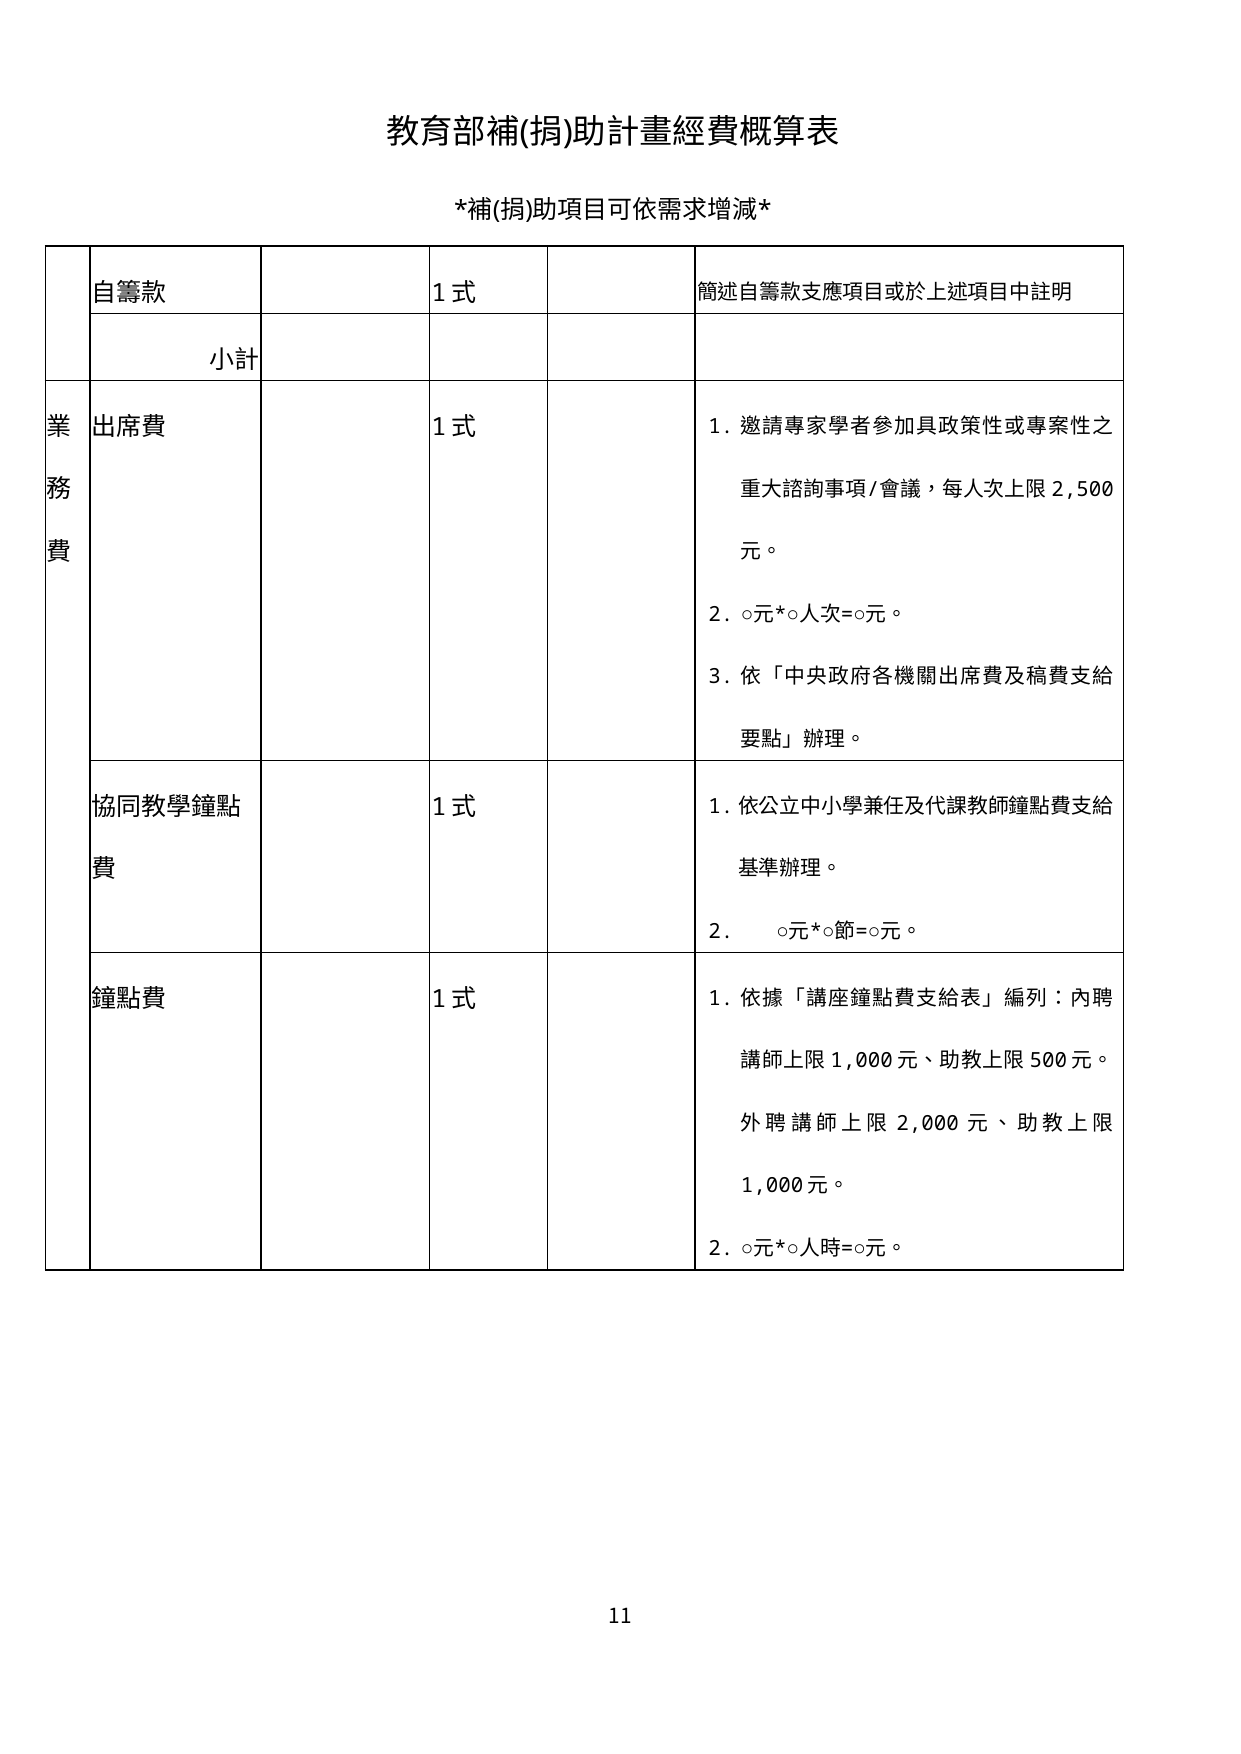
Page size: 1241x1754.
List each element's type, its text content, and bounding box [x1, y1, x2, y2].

table_header [45, 87, 75, 245]
table_header 教育部補(捐)助計畫經費概算表 *補(捐)助項目可依需求增減* [75, 87, 1150, 245]
table_cell [262, 314, 429, 380]
table_cell [262, 247, 429, 313]
table_cell 依公立中小學兼任及代課教師鐘點費支給基準辦理。 ○元*○節=○元。 [696, 761, 1123, 952]
table_cell [548, 381, 694, 759]
table_cell [696, 314, 1123, 380]
table_cell [1124, 245, 1150, 313]
table_cell [430, 314, 547, 380]
table_cell [548, 953, 694, 1269]
table_cell 1式 [430, 247, 547, 313]
table_cell [262, 953, 429, 1269]
table_cell 簡述自籌款支應項目或於上述項目中註明 [696, 247, 1123, 313]
table_cell [1124, 760, 1150, 952]
table_cell 協同教學鐘點費 [91, 761, 260, 952]
table_cell 依據「講座鐘點費支給表」編列：內聘講師上限1,000元、助教上限500元。外聘講師上限2,000元、助教上限1,000元。 ○元*○人時=○元。 [696, 953, 1123, 1269]
table_cell 小計 [91, 314, 260, 380]
table_cell [262, 381, 429, 759]
table_cell 1式 [430, 381, 547, 759]
table_cell [46, 247, 89, 380]
table_cell [548, 314, 694, 380]
table_cell 自籌款 [91, 247, 260, 313]
table_cell 鐘點費 [91, 953, 260, 1269]
table_cell [1124, 952, 1150, 1269]
table_cell [548, 247, 694, 313]
table_cell 邀請專家學者參加具政策性或專案性之重大諮詢事項/會議，每人次上限2,500元。 ○元*○人次=○元。 依「中央政府各機關出席費及稿費支給要點」辦理。 [696, 381, 1123, 759]
table_cell [262, 761, 429, 952]
table_cell 出席費 [91, 381, 260, 759]
table_cell [1124, 380, 1150, 759]
table_cell 1式 [430, 761, 547, 952]
table_cell [1124, 313, 1150, 380]
table_cell 1式 [430, 953, 547, 1269]
table_cell [548, 761, 694, 952]
table_cell 業務費 [46, 381, 89, 1269]
